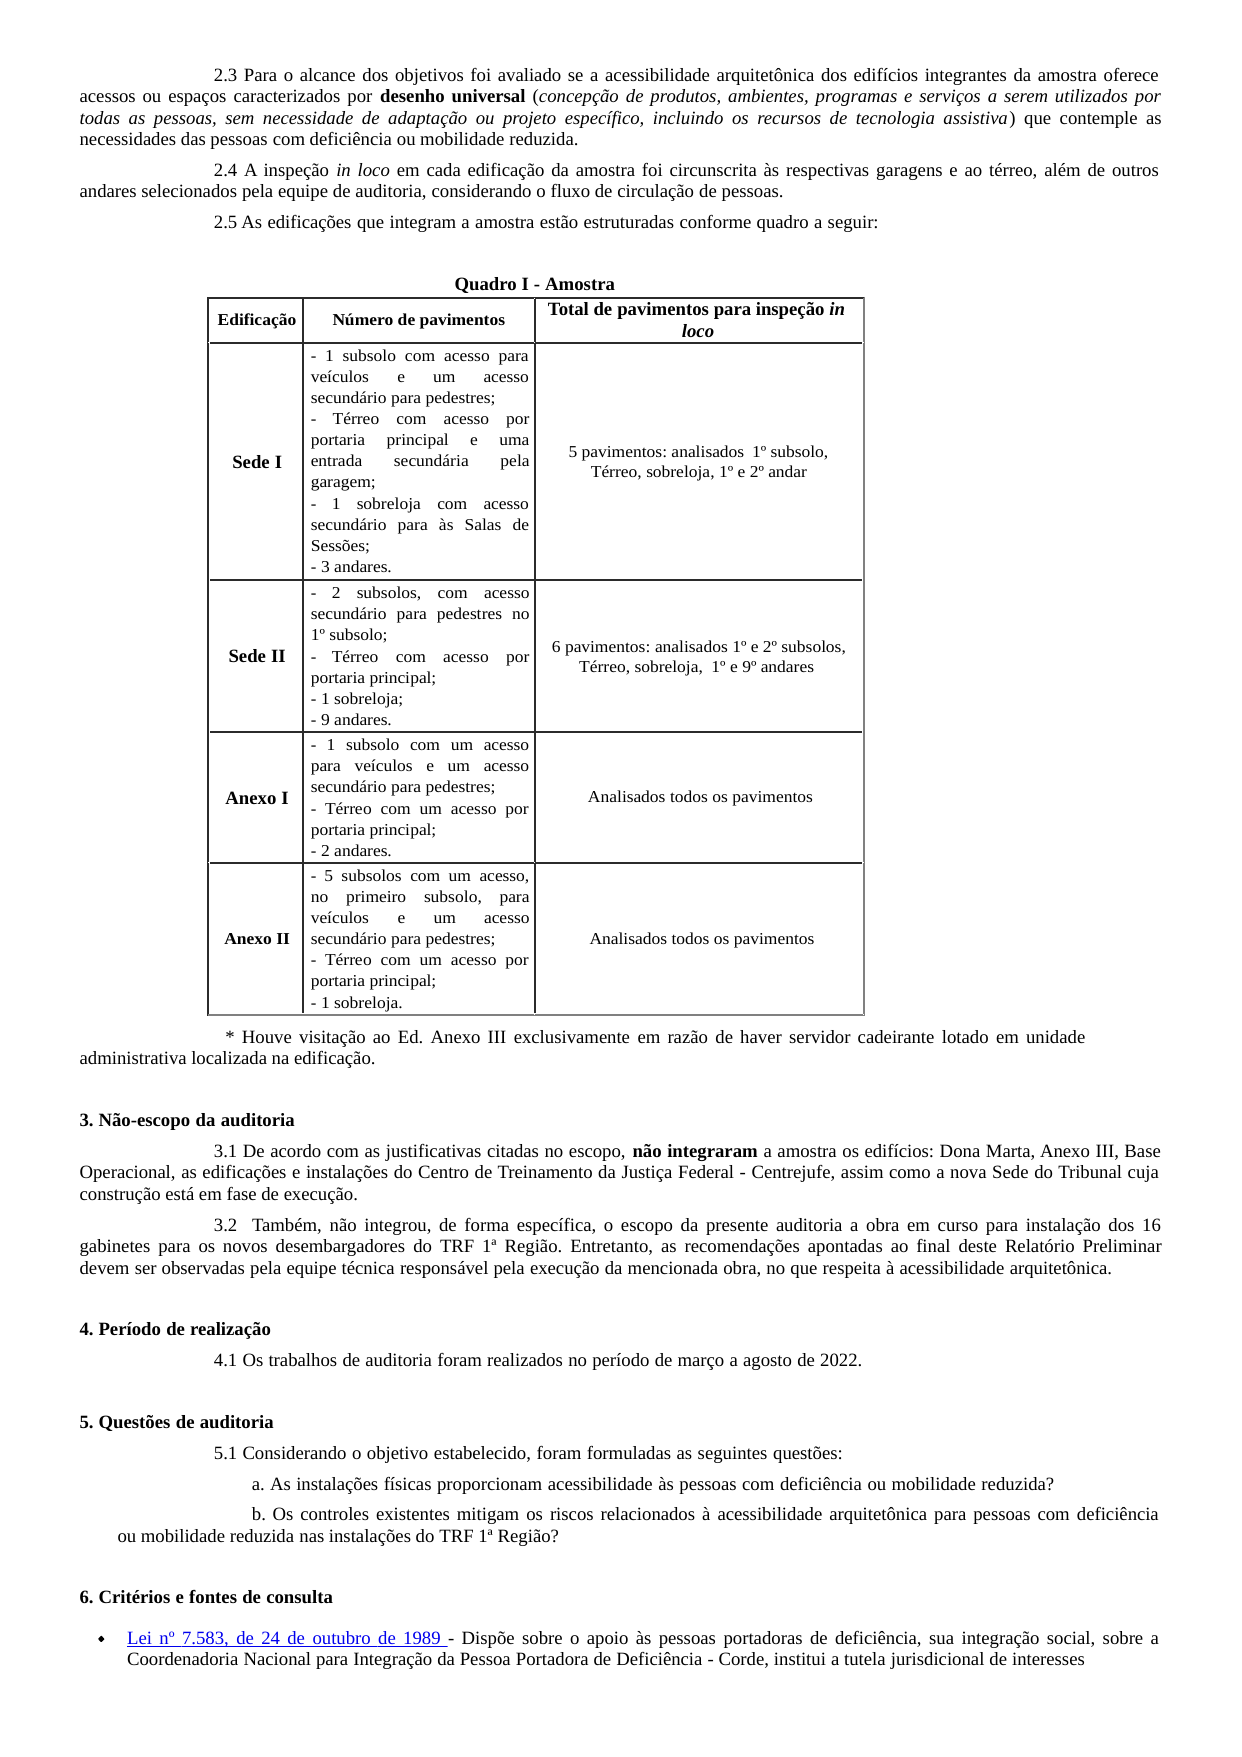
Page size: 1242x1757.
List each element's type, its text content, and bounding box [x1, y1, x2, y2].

list Considerando o objetivo estabelecido, foram formuladas as seguintes questões: [214, 1442, 1192, 1463]
list As edificações que integram a amostra estão estruturadas conforme quadro a seguir: [214, 211, 1192, 232]
table_cell Anexo I [209, 731, 302, 862]
table_cell 5 pavimentos: analisados 1º subsolo, Térreo, sobreloja, 1º e 2º andar [536, 342, 863, 579]
table_cell 1 subsolo com acesso para veículos e um acesso secundário para pedestres; Térreo com acesso por portaria principal e uma entrada secundária pela garagem; 1 sobreloja com acesso secundário para às Salas de Sessões; 3 andares. [304, 344, 534, 579]
subtitle Quadro I - Amostra [58, 273, 1011, 294]
table_cell Analisados todos os pavimentos [535, 862, 863, 1014]
table_header Total de pavimentos para inspeção in loco [536, 299, 863, 342]
list Para o alcance dos objetivos foi avaliado se a acessibilidade arquitetônica dos edifícios integrantes da amostra oferece acessos ou espaços caracterizados por desenho universal (concepção de produtos, ambientes, programas e serviços a serem utilizados por todas as pessoas, sem necessidade de adaptação ou projeto específico, incluindo os recursos de tecnologia assistiva) que contemple as necessidades das pessoas com deficiência ou mobilidade reduzida. [79, 64, 1162, 150]
list Os trabalhos de auditoria foram realizados no período de março a agosto de 2022. [214, 1349, 1192, 1370]
list As instalações físicas proporcionam acessibilidade às pessoas com deficiência ou mobilidade reduzida? [252, 1472, 1192, 1494]
text * Houve visitação ao Ed. Anexo III exclusivamente em razão de haver servidor cadeirante lotado em unidade administrativa localizada na edificação. [79, 1026, 1162, 1069]
list De acordo com as justificativas citadas no escopo, não integraram a amostra os edifícios: Dona Marta, Anexo III, Base Operacional, as edificações e instalações do Centro de Treinamento da Justiça Federal - Centrejufe, assim como a nova Sede do Tribunal cuja construção está em fase de execução. [79, 1140, 1162, 1204]
text Lei nº 7.583, de 24 de outubro de 1989 - Dispõe sobre o apoio às pessoas portadoras de deficiência, sua integração social, sobre a Coordenadoria Nacional para Integração da Pessoa Portadora de Deficiência - Corde, institui a tutela jurisdicional de interesses [127, 1627, 1192, 1670]
table_header Edificação [209, 299, 302, 342]
table_cell 6 pavimentos: analisados 1º e 2º subsolos, Térreo, sobreloja, 1º e 9º andares [536, 579, 863, 731]
table_cell Analisados todos os pavimentos [536, 731, 863, 862]
list Os controles existentes mitigam os riscos relacionados à acessibilidade arquitetônica para pessoas com deficiência ou mobilidade reduzida nas instalações do TRF 1ª Região? [117, 1503, 1161, 1546]
table_header Número de pavimentos [304, 299, 534, 342]
table_cell Anexo II [209, 862, 303, 1014]
table_cell 2 subsolos, com acesso secundário para pedestres no 1º subsolo; Térreo com acesso por portaria principal; 1 sobreloja; 9 andares. [304, 581, 534, 731]
table_cell Sede I [209, 342, 302, 579]
list A inspeção in loco em cada edificação da amostra foi circunscrita às respectivas garagens e ao térreo, além de outros andares selecionados pela equipe de auditoria, considerando o fluxo de circulação de pessoas. [79, 159, 1162, 202]
table_cell 5 subsolos com um acesso, no primeiro subsolo, para veículos e um acesso secundário para pedestres; Térreo com um acesso por portaria principal; 1 sobreloja. [303, 864, 534, 1014]
subtitle Critérios e fontes de consulta [79, 1586, 1192, 1608]
subtitle Não-escopo da auditoria [79, 1109, 1192, 1131]
subtitle Questões de auditoria [79, 1411, 1192, 1432]
table_cell 1 subsolo com um acesso para veículos e um acesso secundário para pedestres; Térreo com um acesso por portaria principal; 2 andares. [304, 733, 534, 862]
subtitle Período de realização [79, 1318, 1192, 1339]
list Também, não integrou, de forma específica, o escopo da presente auditoria a obra em curso para instalação dos 16 gabinetes para os novos desembargadores do TRF 1ª Região. Entretanto, as recomendações apontadas ao final deste Relatório Preliminar devem ser observadas pela equipe técnica responsável pela execução da mencionada obra, no que respeita à acessibilidade arquitetônica. [79, 1213, 1162, 1278]
table_cell Sede II [209, 579, 302, 731]
